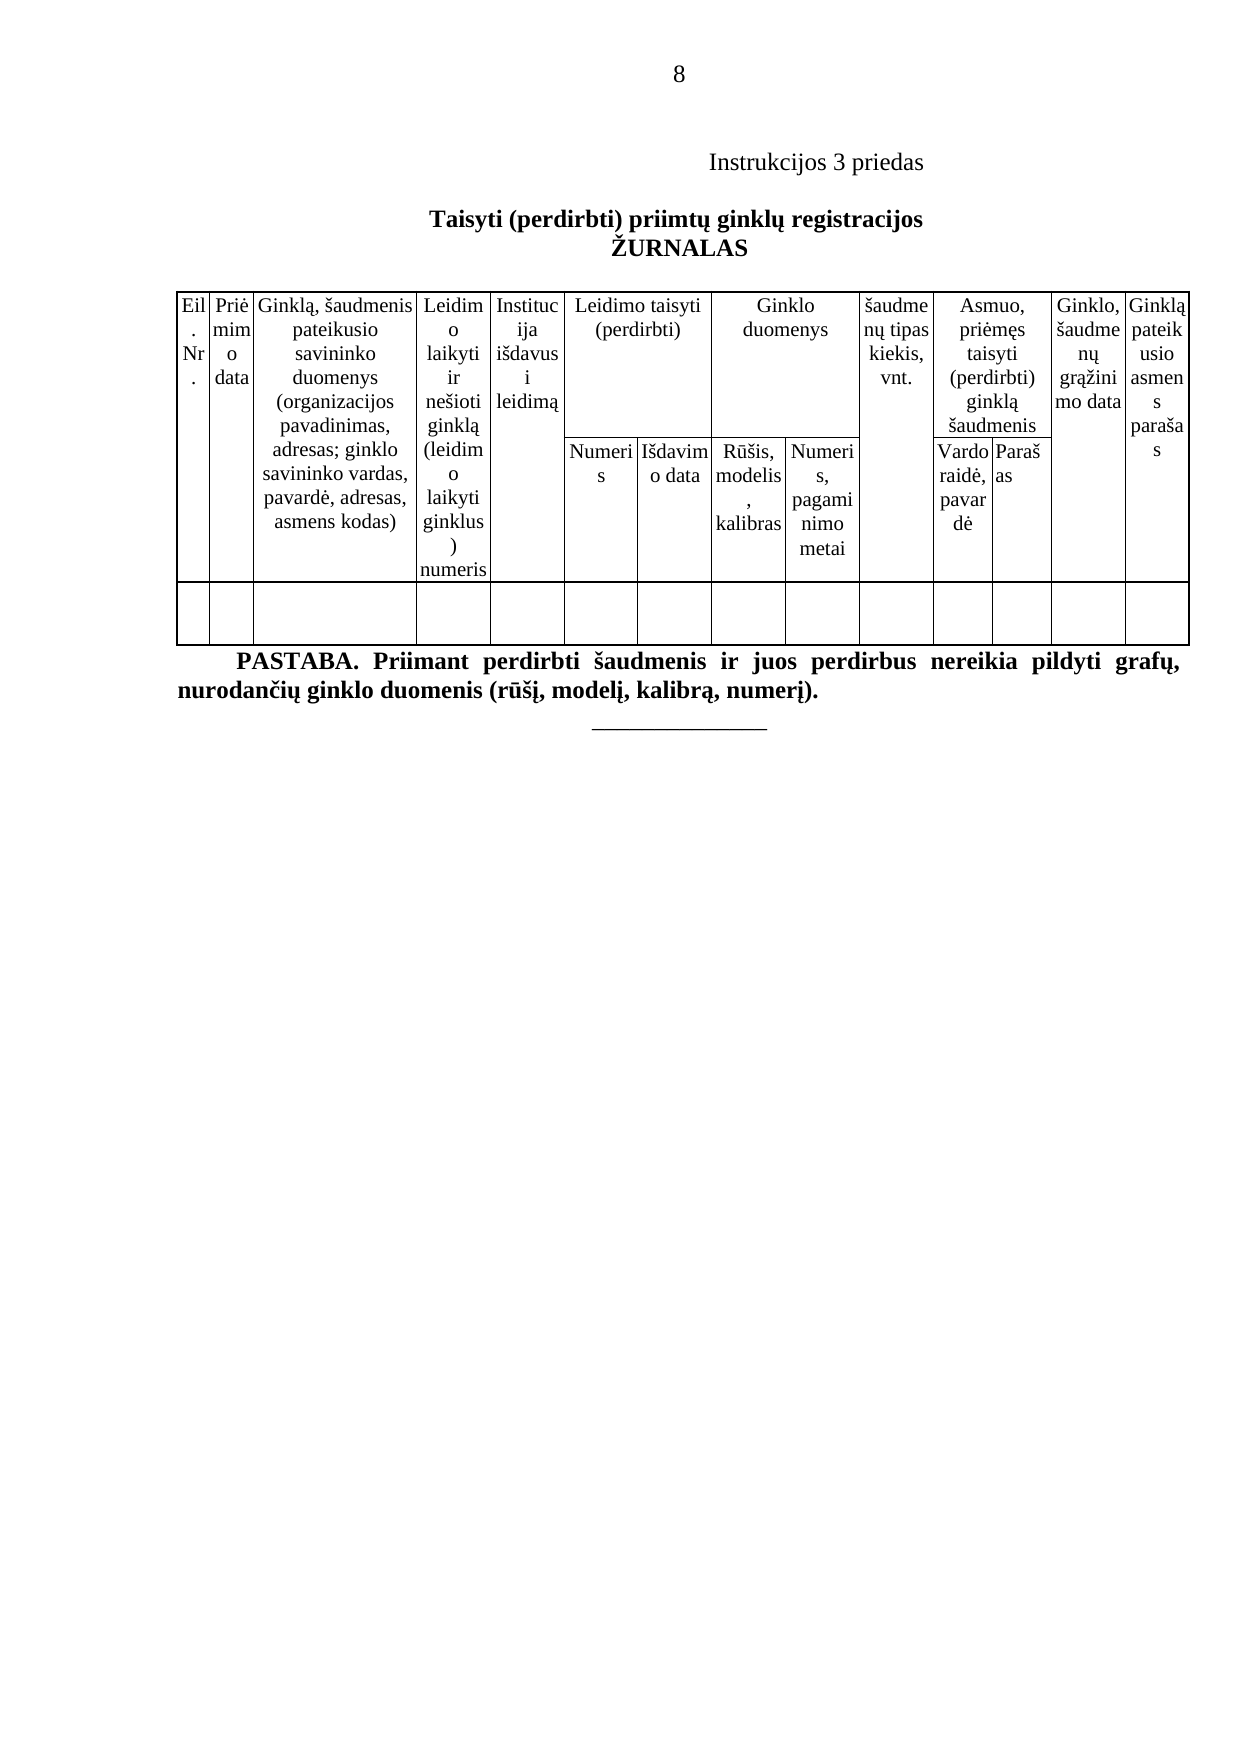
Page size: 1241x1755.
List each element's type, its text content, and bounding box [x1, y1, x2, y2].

table_cell [565, 583, 637, 644]
table_header Asmuo, priėmęs taisyti (perdirbti) ginklą šaudmenis [934, 293, 1051, 437]
table_cell [786, 583, 859, 644]
table_cell [254, 583, 416, 644]
table_header šaudmenų tipas kiekis, vnt. [860, 293, 933, 581]
text ______________ [177, 704, 1181, 732]
table_header Leidimo taisyti (perdirbti) [565, 293, 711, 437]
table_cell [638, 583, 711, 644]
table_header Eil. Nr. [178, 293, 209, 581]
table_cell [934, 583, 992, 644]
text PASTABA. Priimant perdirbti šaudmenis ir juos perdirbus nereikia pildyti grafų, nurodančių ginklo duomenis (rūšį, modelį, kalibrą, numerį). [177, 646, 1181, 704]
text Instrukcijos 3 priedas [177, 147, 1181, 176]
table_cell [1052, 583, 1125, 644]
table_cell [860, 583, 933, 644]
table_cell [210, 583, 253, 644]
table_cell Parašas [993, 438, 1051, 581]
table_header Priėmimo data [210, 293, 253, 581]
table_cell [712, 583, 785, 644]
table_header Ginklą, šaudmenis pateikusio savininko duomenys (organizacijos pavadinimas, adresas; ginklo savininko vardas, pavardė, adresas, asmens kodas) [254, 293, 416, 581]
table_cell Išdavimo data [638, 438, 711, 581]
table_header Ginklo duomenys [712, 293, 859, 437]
table_header Leidimo laikyti ir nešioti ginklą (leidimo laikyti ginklus) numeris [417, 293, 490, 581]
table_header Institucija išdavusi leidimą [491, 293, 564, 581]
table_cell [178, 583, 209, 644]
table_cell Numeris, pagaminimo metai [786, 438, 859, 581]
table_cell Vardo raidė, pavardė [934, 438, 992, 581]
table_cell [1126, 583, 1188, 644]
table_cell [491, 583, 564, 644]
table_header Ginklo, šaudmenų grąžinimo data [1052, 293, 1125, 581]
table_cell Rūšis, modelis, kalibras [712, 438, 785, 581]
text ŽURNALAS [177, 233, 1181, 262]
table_header Ginklą pateikusio asmens parašas [1126, 293, 1188, 581]
table_cell Numeris [565, 438, 637, 581]
table_cell [417, 583, 490, 644]
table_cell [993, 583, 1051, 644]
text Taisyti (perdirbti) priimtų ginklų registracijos [177, 204, 1181, 233]
